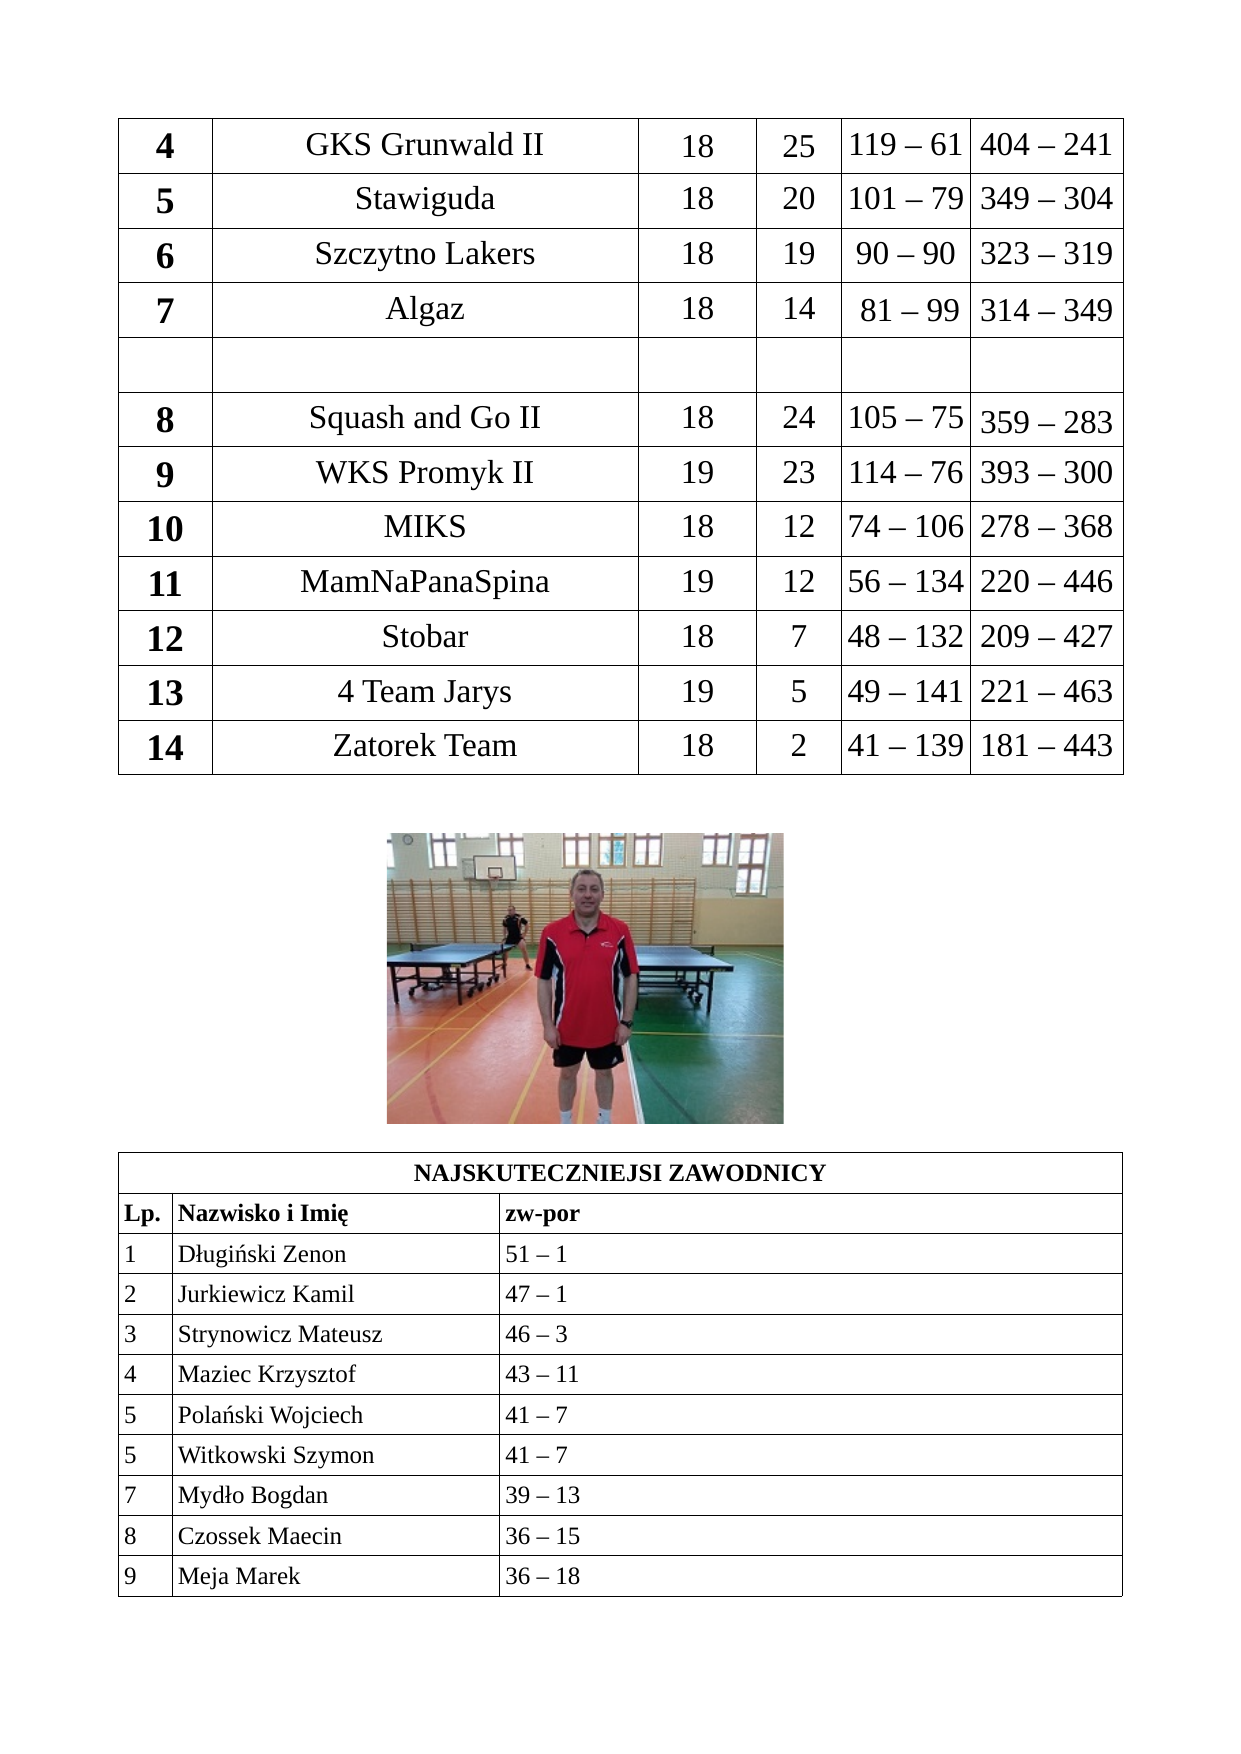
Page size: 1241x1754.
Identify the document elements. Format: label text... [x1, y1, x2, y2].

table_cell 5 [119, 1435, 172, 1475]
table_cell 18 [639, 502, 756, 556]
table_cell 3 [119, 1315, 172, 1354]
table_cell 18 [639, 611, 756, 665]
table_cell 25 [757, 119, 841, 173]
table_cell 13 [119, 666, 212, 720]
table_cell 20 [757, 174, 841, 227]
table_cell 18 [639, 393, 756, 446]
table_cell 74 – 106 [842, 502, 970, 556]
table_cell 24 [757, 393, 841, 446]
table_cell 9 [119, 447, 212, 501]
table_cell 14 [119, 721, 212, 774]
table_cell [842, 338, 970, 392]
table_cell GKS Grunwald II [213, 119, 638, 173]
table_cell [119, 338, 212, 392]
table_cell 12 [757, 502, 841, 556]
table_cell 2 [119, 1274, 172, 1313]
table_cell 41 – 7 [500, 1395, 1122, 1434]
table_cell 5 [757, 666, 841, 720]
table_cell Maziec Krzysztof [173, 1355, 499, 1394]
table_cell 209 – 427 [971, 611, 1123, 665]
table_cell 323 – 319 [971, 229, 1123, 282]
table_cell Nazwisko i Imię [173, 1194, 499, 1233]
table_cell 7 [119, 283, 212, 337]
table_cell 349 – 304 [971, 174, 1123, 227]
table_cell Jurkiewicz Kamil [173, 1274, 499, 1313]
table_cell Stawiguda [213, 174, 638, 227]
table_cell 41 – 139 [842, 721, 970, 774]
table_cell 404 – 241 [971, 119, 1123, 173]
table_cell 19 [757, 229, 841, 282]
table_cell 5 [119, 1395, 172, 1434]
table_cell MamNaPanaSpina [213, 557, 638, 610]
table_cell 18 [639, 119, 756, 173]
table_cell 18 [639, 174, 756, 227]
table_cell 46 – 3 [500, 1315, 1122, 1354]
table_cell 105 – 75 [842, 393, 970, 446]
table_cell WKS Promyk II [213, 447, 638, 501]
table_cell Lp. [119, 1194, 172, 1233]
table_cell 56 – 134 [842, 557, 970, 610]
table_cell 19 [639, 666, 756, 720]
table_cell [639, 338, 756, 392]
table_cell [757, 338, 841, 392]
table_cell 4 [119, 1355, 172, 1394]
table_cell 8 [119, 1516, 172, 1555]
table_cell 221 – 463 [971, 666, 1123, 720]
table_cell Czossek Maecin [173, 1516, 499, 1555]
table_cell Polański Wojciech [173, 1395, 499, 1434]
table_cell 43 – 11 [500, 1355, 1122, 1394]
table_cell 6 [119, 229, 212, 282]
table_cell 181 – 443 [971, 721, 1123, 774]
table_cell 7 [119, 1476, 172, 1515]
table_cell Squash and Go II [213, 393, 638, 446]
table_cell 11 [119, 557, 212, 610]
table_cell zw-por [500, 1194, 1122, 1233]
table_cell Meja Marek [173, 1556, 499, 1596]
table_cell 19 [639, 447, 756, 501]
table_cell 41 – 7 [500, 1435, 1122, 1475]
table_cell [213, 338, 638, 392]
table_cell 4 Team Jarys [213, 666, 638, 720]
table_cell Stobar [213, 611, 638, 665]
table_cell 393 – 300 [971, 447, 1123, 501]
table_cell 36 – 15 [500, 1516, 1122, 1555]
table_cell 47 – 1 [500, 1274, 1122, 1313]
table_cell Strynowicz Mateusz [173, 1315, 499, 1354]
table_cell Algaz [213, 283, 638, 337]
table_cell 18 [639, 229, 756, 282]
table_cell 359 – 283 [971, 393, 1123, 446]
table_cell Witkowski Szymon [173, 1435, 499, 1475]
table_cell 278 – 368 [971, 502, 1123, 556]
table_cell Długiński Zenon [173, 1234, 499, 1273]
table_cell 48 – 132 [842, 611, 970, 665]
table_header NAJSKUTECZNIEJSI ZAWODNICY [119, 1153, 1122, 1192]
table_cell 51 – 1 [500, 1234, 1122, 1273]
table_cell 101 – 79 [842, 174, 970, 227]
table_cell 14 [757, 283, 841, 337]
table_cell 36 – 18 [500, 1556, 1122, 1596]
table_cell 7 [757, 611, 841, 665]
table_cell 19 [639, 557, 756, 610]
table_cell 12 [757, 557, 841, 610]
table_cell 114 – 76 [842, 447, 970, 501]
table_cell 49 – 141 [842, 666, 970, 720]
table_cell 10 [119, 502, 212, 556]
table_cell 1 [119, 1234, 172, 1273]
table_cell Mydło Bogdan [173, 1476, 499, 1515]
table_cell 4 [119, 119, 212, 173]
table_cell Zatorek Team [213, 721, 638, 774]
table_cell 5 [119, 174, 212, 227]
table_cell 220 – 446 [971, 557, 1123, 610]
table_cell 81 – 99 [842, 283, 970, 337]
table_cell [971, 338, 1123, 392]
table_cell 23 [757, 447, 841, 501]
table_cell 314 – 349 [971, 283, 1123, 337]
table_cell 90 – 90 [842, 229, 970, 282]
table_cell 18 [639, 283, 756, 337]
table_cell 119 – 61 [842, 119, 970, 173]
table_cell 9 [119, 1556, 172, 1596]
table_cell MIKS [213, 502, 638, 556]
table_cell 8 [119, 393, 212, 446]
table_cell 18 [639, 721, 756, 774]
table_cell 2 [757, 721, 841, 774]
table_cell 39 – 13 [500, 1476, 1122, 1515]
table_cell 12 [119, 611, 212, 665]
picture [386, 833, 784, 1124]
table_cell Szczytno Lakers [213, 229, 638, 282]
